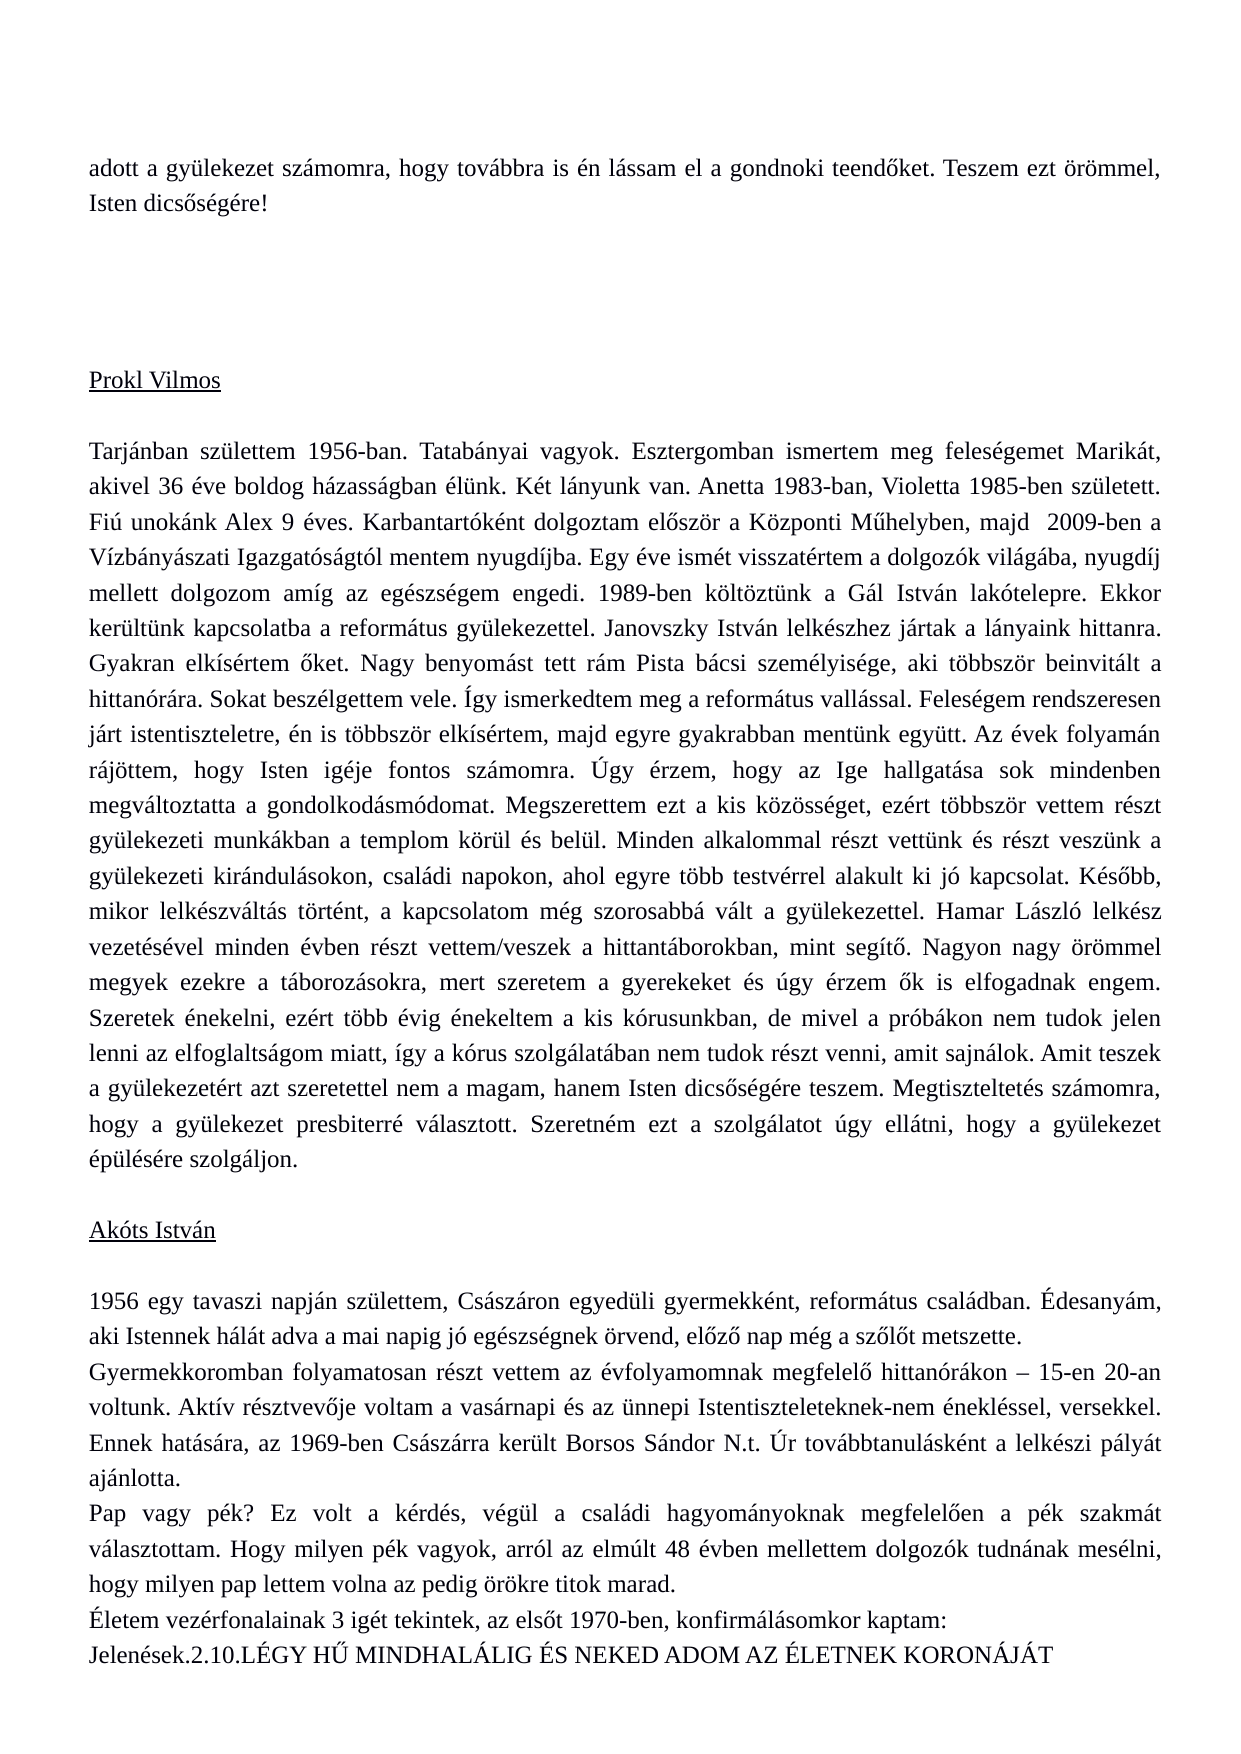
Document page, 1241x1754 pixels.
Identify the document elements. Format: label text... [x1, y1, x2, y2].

text Jelenések.2.10.LÉGY HŰ MINDHALÁLIG ÉS NEKED ADOM AZ ÉLETNEK KORONÁJÁT [89, 1635, 1162, 1671]
text Tarjánban születtem 1956-ban. Tatabányai vagyok. Esztergomban ismertem meg feleségemet Marikát, akivel 36 éve boldog házasságban élünk. Két lányunk van. Anetta 1983-ban, Violetta 1985-ben született. Fiú unokánk Alex 9 éves. Karbantartóként dolgoztam először a Központi Műhelyben, majd 2009-ben a Vízbányászati Igazgatóságtól mentem nyugdíjba. Egy éve ismét visszatértem a dolgozók világába, nyugdíj mellett dolgozom amíg az egészségem engedi. 1989-ben költöztünk a Gál István lakótelepre. Ekkor kerültünk kapcsolatba a református gyülekezettel. Janovszky István lelkészhez jártak a lányaink hittanra. Gyakran elkísértem őket. Nagy benyomást tett rám Pista bácsi személyisége, aki többször beinvitált a hittanórára. Sokat beszélgettem vele. Így ismerkedtem meg a református vallással. Feleségem rendszeresen járt istentiszteletre, én is többször elkísértem, majd egyre gyakrabban mentünk együtt. Az évek folyamán rájöttem, hogy Isten igéje fontos számomra. Úgy érzem, hogy az Ige hallgatása sok mindenben megváltoztatta a gondolkodásmódomat. Megszerettem ezt a kis közösséget, ezért többször vettem részt gyülekezeti munkákban a templom körül és belül. Minden alkalommal részt vettünk és részt veszünk a gyülekezeti kirándulásokon, családi napokon, ahol egyre több testvérrel alakult ki jó kapcsolat. Később, mikor lelkészváltás történt, a kapcsolatom még szorosabbá vált a gyülekezettel. Hamar László lelkész vezetésével minden évben részt vettem/veszek a hittantáborokban, mint segítő. Nagyon nagy örömmel megyek ezekre a táborozásokra, mert szeretem a gyerekeket és úgy érzem ők is elfogadnak engem. Szeretek énekelni, ezért több évig énekeltem a kis kórusunkban, de mivel a próbákon nem tudok jelen lenni az elfoglaltságom miatt, így a kórus szolgálatában nem tudok részt venni, amit sajnálok. Amit teszek a gyülekezetért azt szeretettel nem a magam, hanem Isten dicsőségére teszem. Megtiszteltetés számomra, hogy a gyülekezet presbiterré választott. Szeretném ezt a szolgálatot úgy ellátni, hogy a gyülekezet épülésére szolgáljon. [89, 431, 1162, 1175]
text Prokl Vilmos [89, 360, 1162, 396]
text adott a gyülekezet számomra, hogy továbbra is én lássam el a gondnoki teendőket. Teszem ezt örömmel, Isten dicsőségére! [89, 148, 1162, 218]
text 1956 egy tavaszi napján születtem, Császáron egyedüli gyermekként, református családban. Édesanyám, aki Istennek hálát adva a mai napig jó egészségnek örvend, előző nap még a szőlőt metszette. [89, 1281, 1162, 1352]
text Pap vagy pék? Ez volt a kérdés, végül a családi hagyományoknak megfelelően a pék szakmát választottam. Hogy milyen pék vagyok, arról az elmúlt 48 évben mellettem dolgozók tudnának mesélni, hogy milyen pap lettem volna az pedig örökre titok marad. [89, 1493, 1162, 1600]
text Akóts István [89, 1210, 1162, 1246]
text Gyermekkoromban folyamatosan részt vettem az évfolyamomnak megfelelő hittanórákon – 15-en 20-an voltunk. Aktív résztvevője voltam a vasárnapi és az ünnepi Istentiszteleteknek-nem énekléssel, versekkel. Ennek hatására, az 1969-ben Császárra került Borsos Sándor N.t. Úr továbbtanulásként a lelkészi pályát ajánlotta. [89, 1352, 1162, 1493]
text Életem vezérfonalainak 3 igét tekintek, az elsőt 1970-ben, konfirmálásomkor kaptam: [89, 1600, 1162, 1635]
